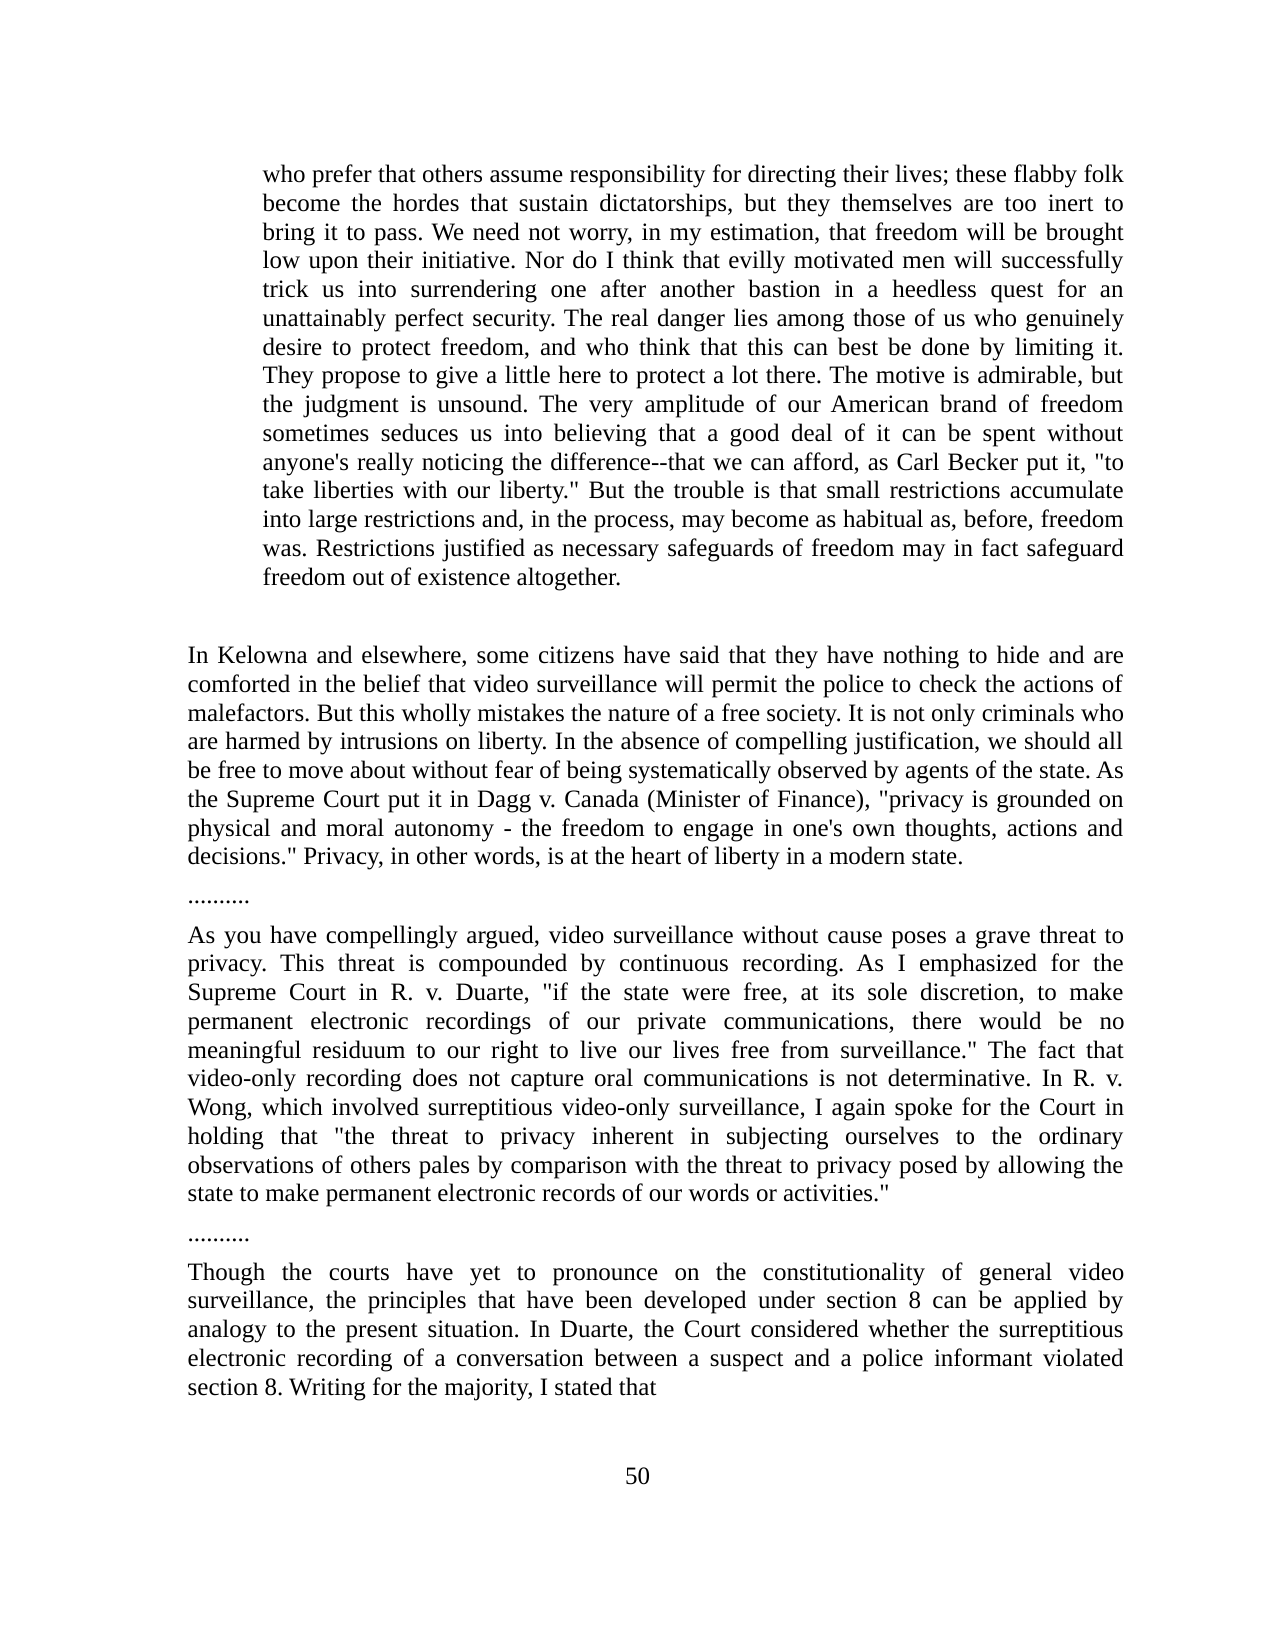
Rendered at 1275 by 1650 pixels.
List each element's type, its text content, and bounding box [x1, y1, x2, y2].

text .......... [187, 881, 1125, 909]
text In Kelowna and elsewhere, some citizens have said that they have nothing to hide and are comforted in the belief that video surveillance will permit the police to check the actions of malefactors. But this wholly mistakes the nature of a free society. It is not only criminals who are harmed by intrusions on liberty. In the absence of compelling justification, we should all be free to move about without fear of being systematically observed by agents of the state. As the Supreme Court put it in Dagg v. Canada (Minister of Finance), "privacy is grounded on physical and moral autonomy - the freedom to engage in one's own thoughts, actions and decisions." Privacy, in other words, is at the heart of liberty in a modern state. [187, 640, 1125, 870]
text As you have compellingly argued, video surveillance without cause poses a grave threat to privacy. This threat is compounded by continuous recording. As I emphasized for the Supreme Court in R. v. Duarte, "if the state were free, at its sole discretion, to make permanent electronic recordings of our private communications, there would be no meaningful residuum to our right to live our lives free from surveillance." The fact that video-only recording does not capture oral communications is not determinative. In R. v. Wong, which involved surreptitious video-only surveillance, I again spoke for the Court in holding that "the threat to privacy inherent in subjecting ourselves to the ordinary observations of others pales by comparison with the threat to privacy posed by allowing the state to make permanent electronic records of our words or activities." [187, 920, 1125, 1207]
text who prefer that others assume responsibility for directing their lives; these flabby folk become the hordes that sustain dictatorships, but they themselves are too inert to bring it to pass. We need not worry, in my estimation, that freedom will be brought low upon their initiative. Nor do I think that evilly motivated men will successfully trick us into surrendering one after another bastion in a heedless quest for an unattainably perfect security. The real danger lies among those of us who genuinely desire to protect freedom, and who think that this can best be done by limiting it. They propose to give a little here to protect a lot there. The motive is admirable, but the judgment is unsound. The very amplitude of our American brand of freedom sometimes seduces us into believing that a good deal of it can be spent without anyone's really noticing the difference--that we can afford, as Carl Becker put it, "to take liberties with our liberty." But the trouble is that small restrictions accumulate into large restrictions and, in the process, may become as habitual as, before, freedom was. Restrictions justified as necessary safeguards of freedom may in fact safeguard freedom out of existence altogether. [262, 159, 1125, 591]
text .......... [187, 1218, 1125, 1246]
text Though the courts have yet to pronounce on the constitutionality of general video surveillance, the principles that have been developed under section 8 can be applied by analogy to the present situation. In Duarte, the Court considered whether the surreptitious electronic recording of a conversation between a suspect and a police informant violated section 8. Writing for the majority, I stated that [187, 1257, 1125, 1401]
